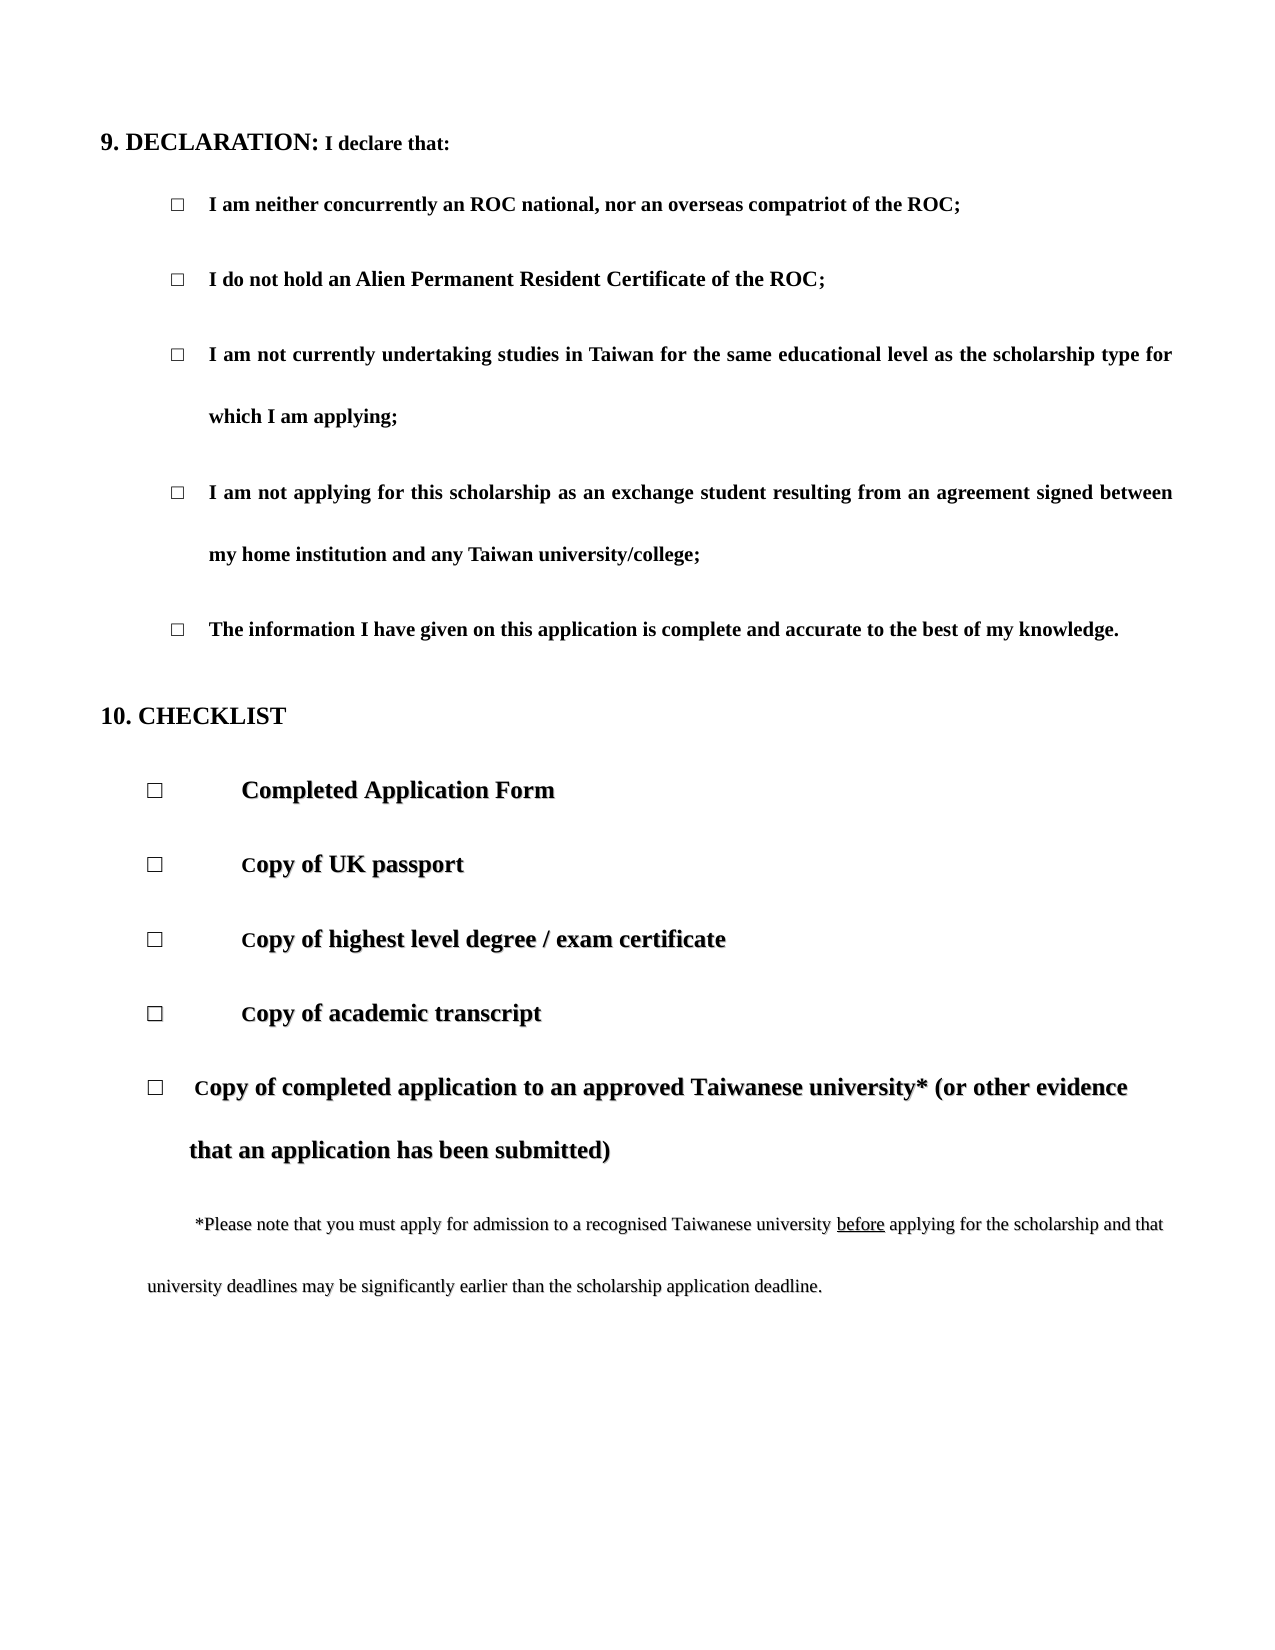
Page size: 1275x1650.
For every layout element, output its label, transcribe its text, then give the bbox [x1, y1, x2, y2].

text □ Copy of completed application to an approved Taiwanese university* (or other evidence that an application has been submitted) [148, 1045, 1174, 1170]
text *Please note that you must apply for admission to a recognised Taiwanese university before applying for the scholarship and that university deadlines may be significantly earlier than the scholarship application deadline. [147, 1182, 1174, 1307]
list I am neither concurrently an ROC national, nor an overseas compatriot of the ROC; [171, 162, 1174, 224]
list I am not currently undertaking studies in Taiwan for the same educational level as the scholarship type for which I am applying; [171, 312, 1174, 437]
text □ Copy of highest level degree / exam certificate [147, 896, 1174, 959]
text 10. CHECKLIST [100, 674, 1174, 736]
text □ Copy of academic transcript [147, 971, 1174, 1033]
text □ Copy of UK passport [147, 822, 1174, 885]
text 9. DECLARATION: I declare that: [100, 99, 1174, 162]
list I am not applying for this scholarship as an exchange student resulting from an agreement signed between my home institution and any Taiwan university/college; [171, 449, 1174, 574]
list The information I have given on this application is complete and accurate to the best of my knowledge. [171, 587, 1174, 649]
list I do not hold an Alien Permanent Resident Certificate of the ROC; [171, 237, 1174, 299]
text □ Completed Application Form [147, 748, 1174, 810]
